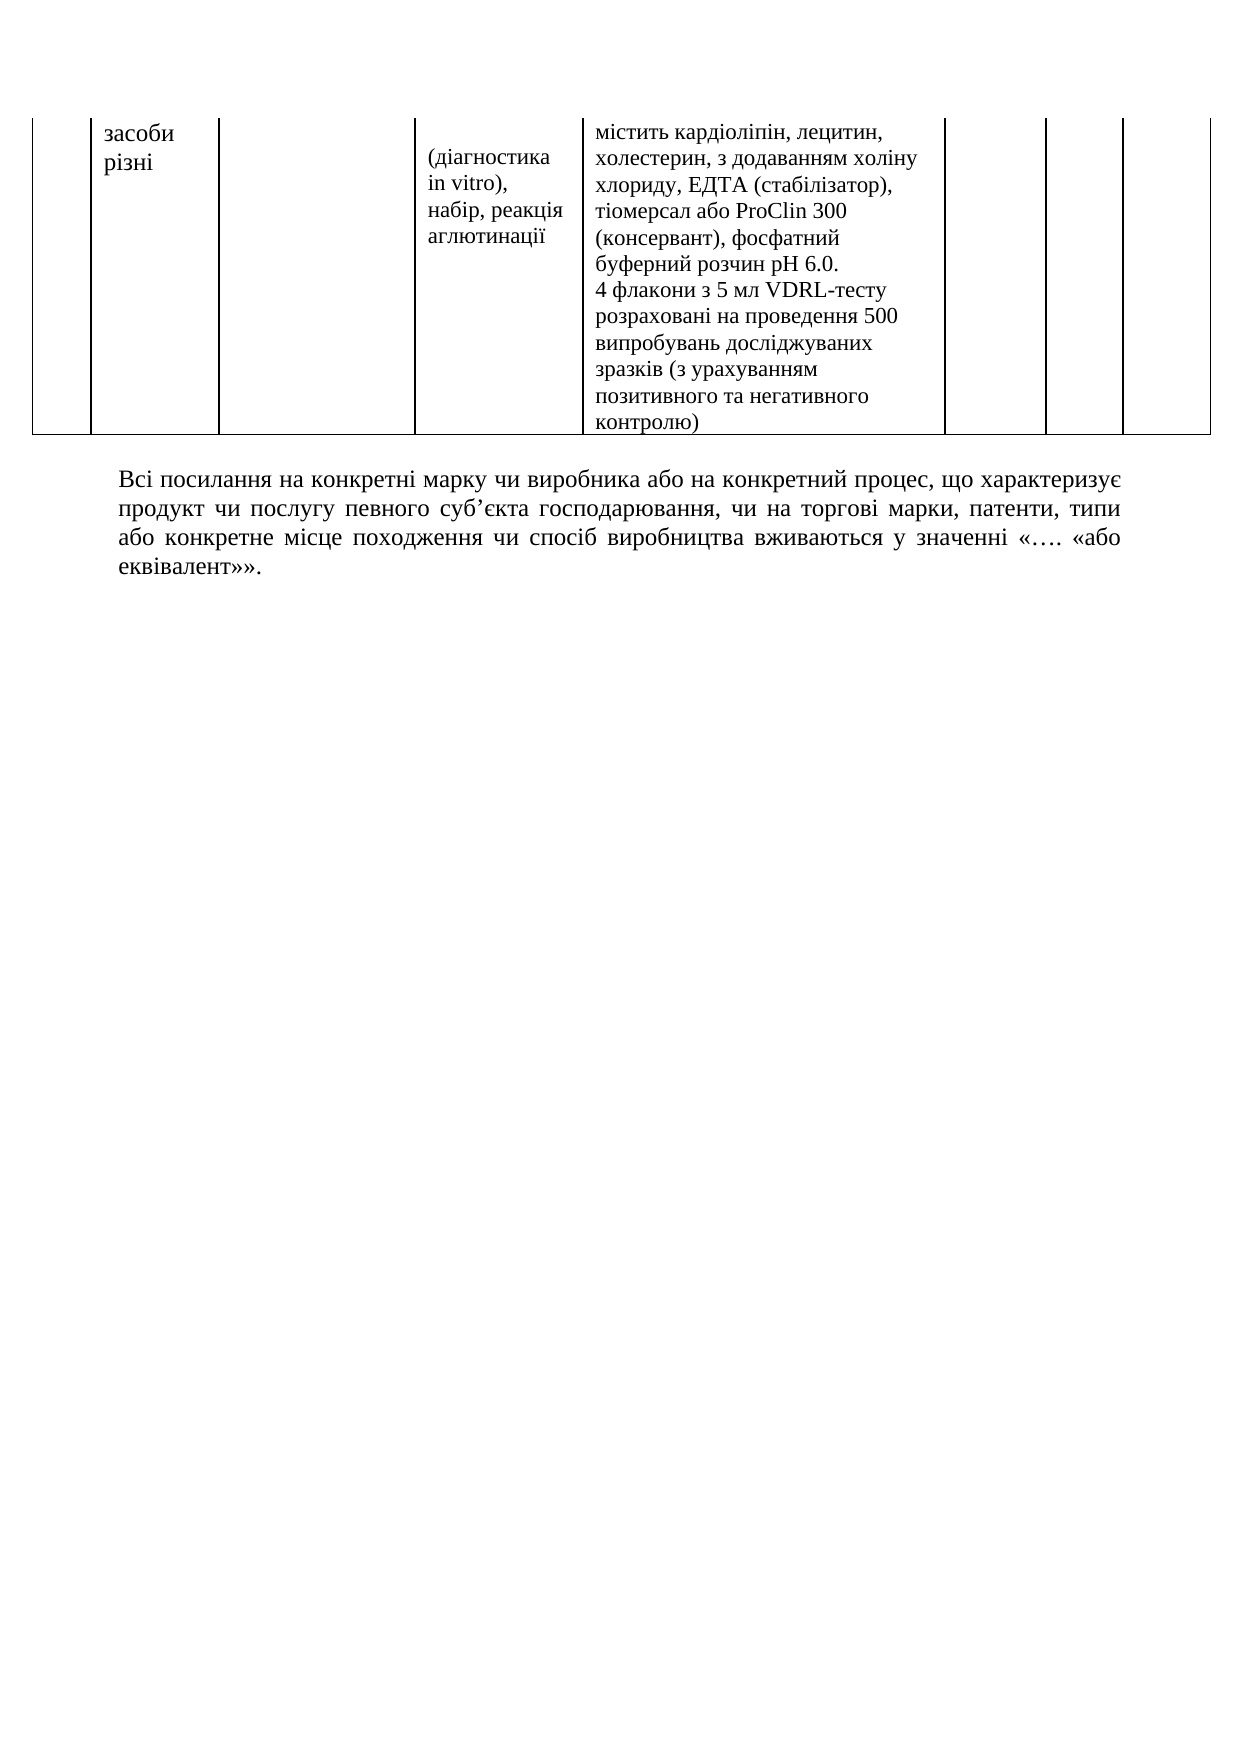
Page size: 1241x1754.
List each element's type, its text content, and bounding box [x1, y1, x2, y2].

table_cell [1047, 118, 1122, 434]
table_cell (діагностика in vitro), набір, реакція аглютинації [416, 118, 582, 434]
text Всі посилання на конкретні марку чи виробника або на конкретний процес, що характеризує продукт чи послугу певного суб’єкта господарювання, чи на торгові марки, патенти, типи або конкретне місце походження чи спосіб виробництва вживаються у значенні «…. «або еквівалент»». [118, 464, 1122, 579]
table_cell [33, 118, 90, 434]
table_cell [1124, 118, 1210, 434]
table_cell засоби різні [92, 118, 218, 434]
table_cell [946, 118, 1045, 434]
table_cell [220, 118, 414, 434]
table_cell містить кардіоліпін, лецитин, холестерин, з додаванням холіну хлориду, ЕДТА (стабілізатор), тіомерсал або ProClin 300 (консервант), фосфатний буферний розчин рН 6.0. 4 флакони з 5 мл VDRL-тесту розраховані на проведення 500 випробувань досліджуваних зразків (з урахуванням позитивного та негативного контролю) [584, 118, 944, 434]
